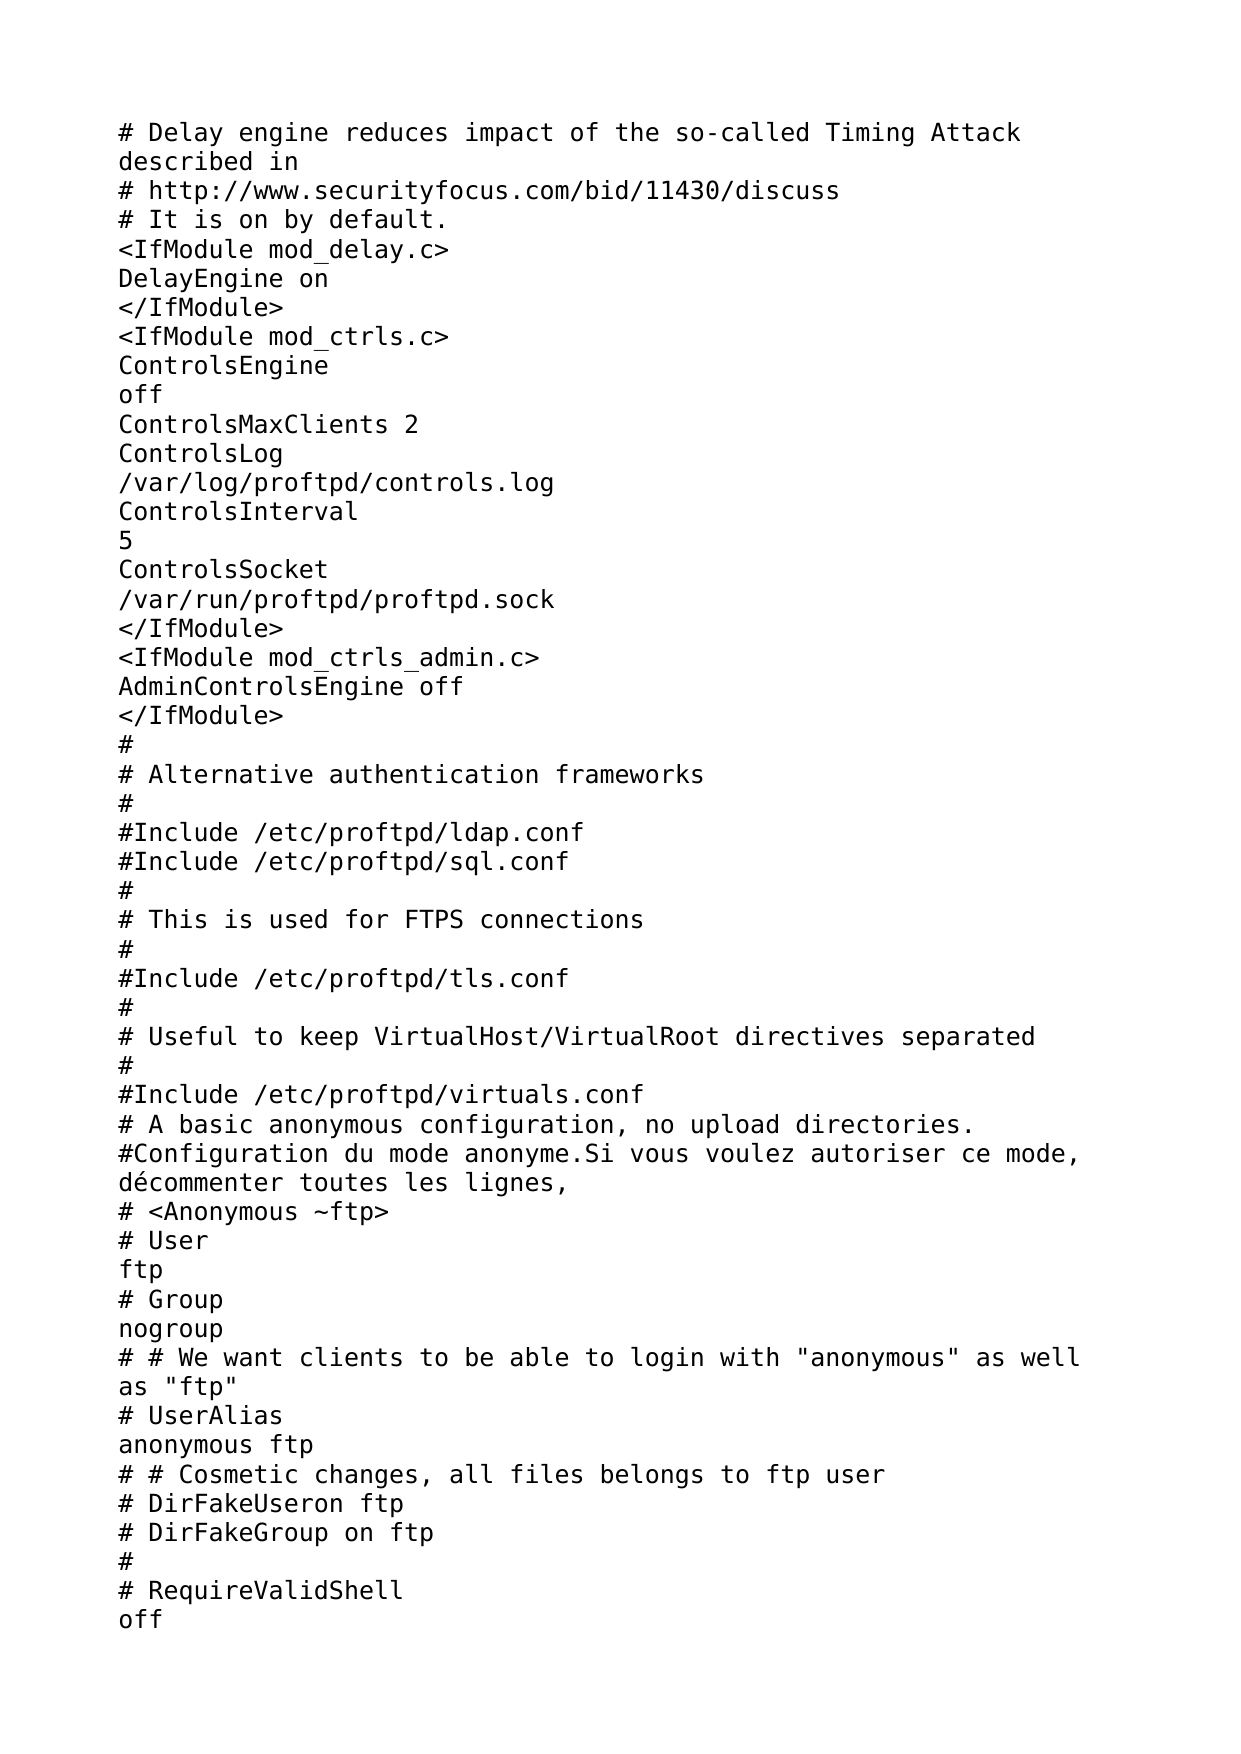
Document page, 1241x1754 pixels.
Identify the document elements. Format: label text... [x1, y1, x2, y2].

text # Delay engine reduces impact of the so-called Timing Attack described in # http://www.securityfocus.com/bid/11430/discuss # It is on by default. <IfModule mod_delay.c> DelayEngine on </IfModule> <IfModule mod_ctrls.c> ControlsEngine off ControlsMaxClients 2 ControlsLog /var/log/proftpd/controls.log ControlsInterval 5 ControlsSocket /var/run/proftpd/proftpd.sock </IfModule> <IfModule mod_ctrls_admin.c> AdminControlsEngine off </IfModule> # # Alternative authentication frameworks # #Include /etc/proftpd/ldap.conf #Include /etc/proftpd/sql.conf # # This is used for FTPS connections # #Include /etc/proftpd/tls.conf # # Useful to keep VirtualHost/VirtualRoot directives separated # #Include /etc/proftpd/virtuals.conf # A basic anonymous configuration, no upload directories. #Configuration du mode anonyme.Si vous voulez autoriser ce mode, décommenter toutes les lignes, # <Anonymous ~ftp> # User ftp # Group nogroup # # We want clients to be able to login with "anonymous" as well as "ftp" # UserAlias anonymous ftp # # Cosmetic changes, all files belongs to ftp user # DirFakeUseron ftp # DirFakeGroup on ftp # # RequireValidShell off [118, 118, 1122, 1635]
